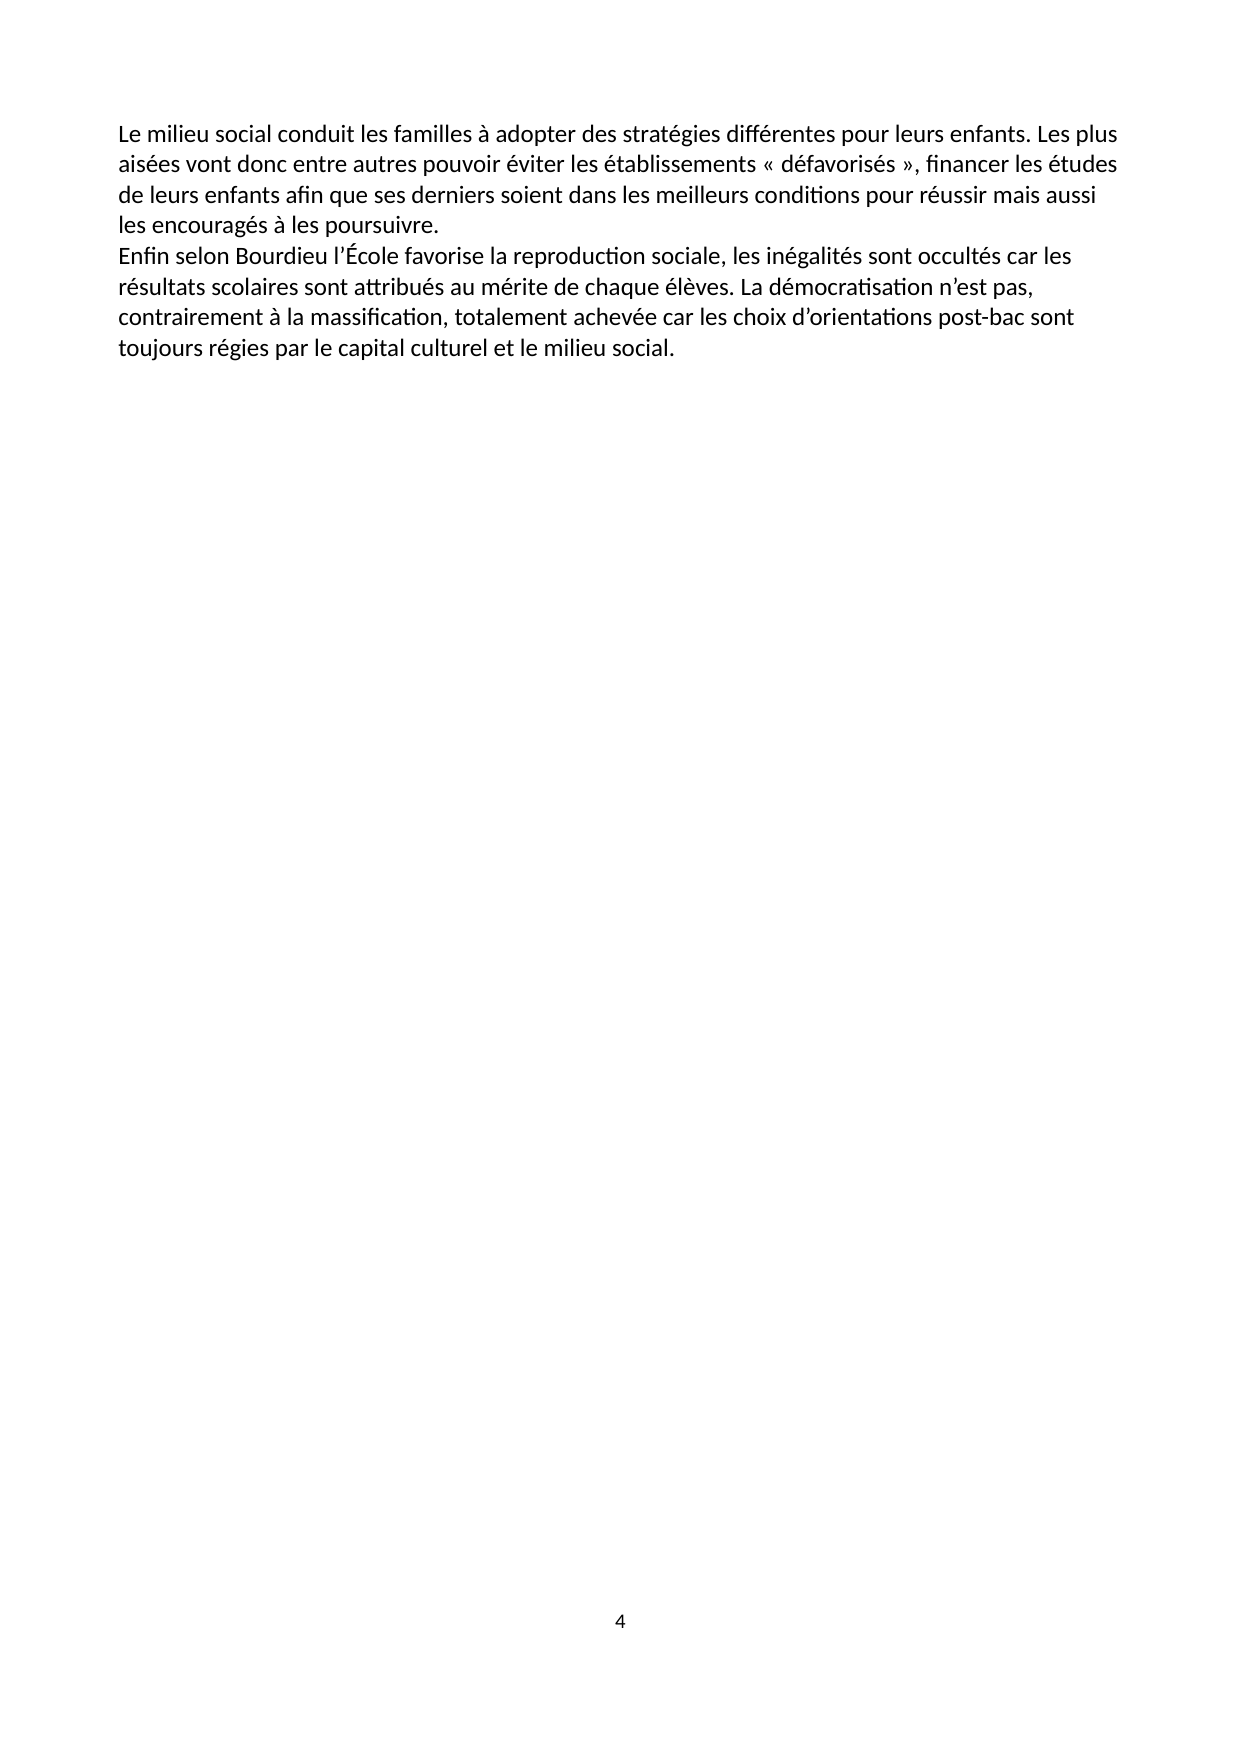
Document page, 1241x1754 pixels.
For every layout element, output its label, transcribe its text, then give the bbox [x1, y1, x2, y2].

text 4 [118, 1608, 1122, 1634]
text Enfin selon Bourdieu l’École favorise la reproduction sociale, les inégalités sont occultés car les résultats scolaires sont attribués au mérite de chaque élèves. La démocratisation n’est pas, contrairement à la massification, totalement achevée car les choix d’orientations post-bac sont toujours régies par le capital culturel et le milieu social. [118, 240, 1122, 362]
text Le milieu social conduit les familles à adopter des stratégies différentes pour leurs enfants. Les plus aisées vont donc entre autres pouvoir éviter les établissements « défavorisés », financer les études de leurs enfants afin que ses derniers soient dans les meilleurs conditions pour réussir mais aussi les encouragés à les poursuivre. [118, 118, 1122, 240]
